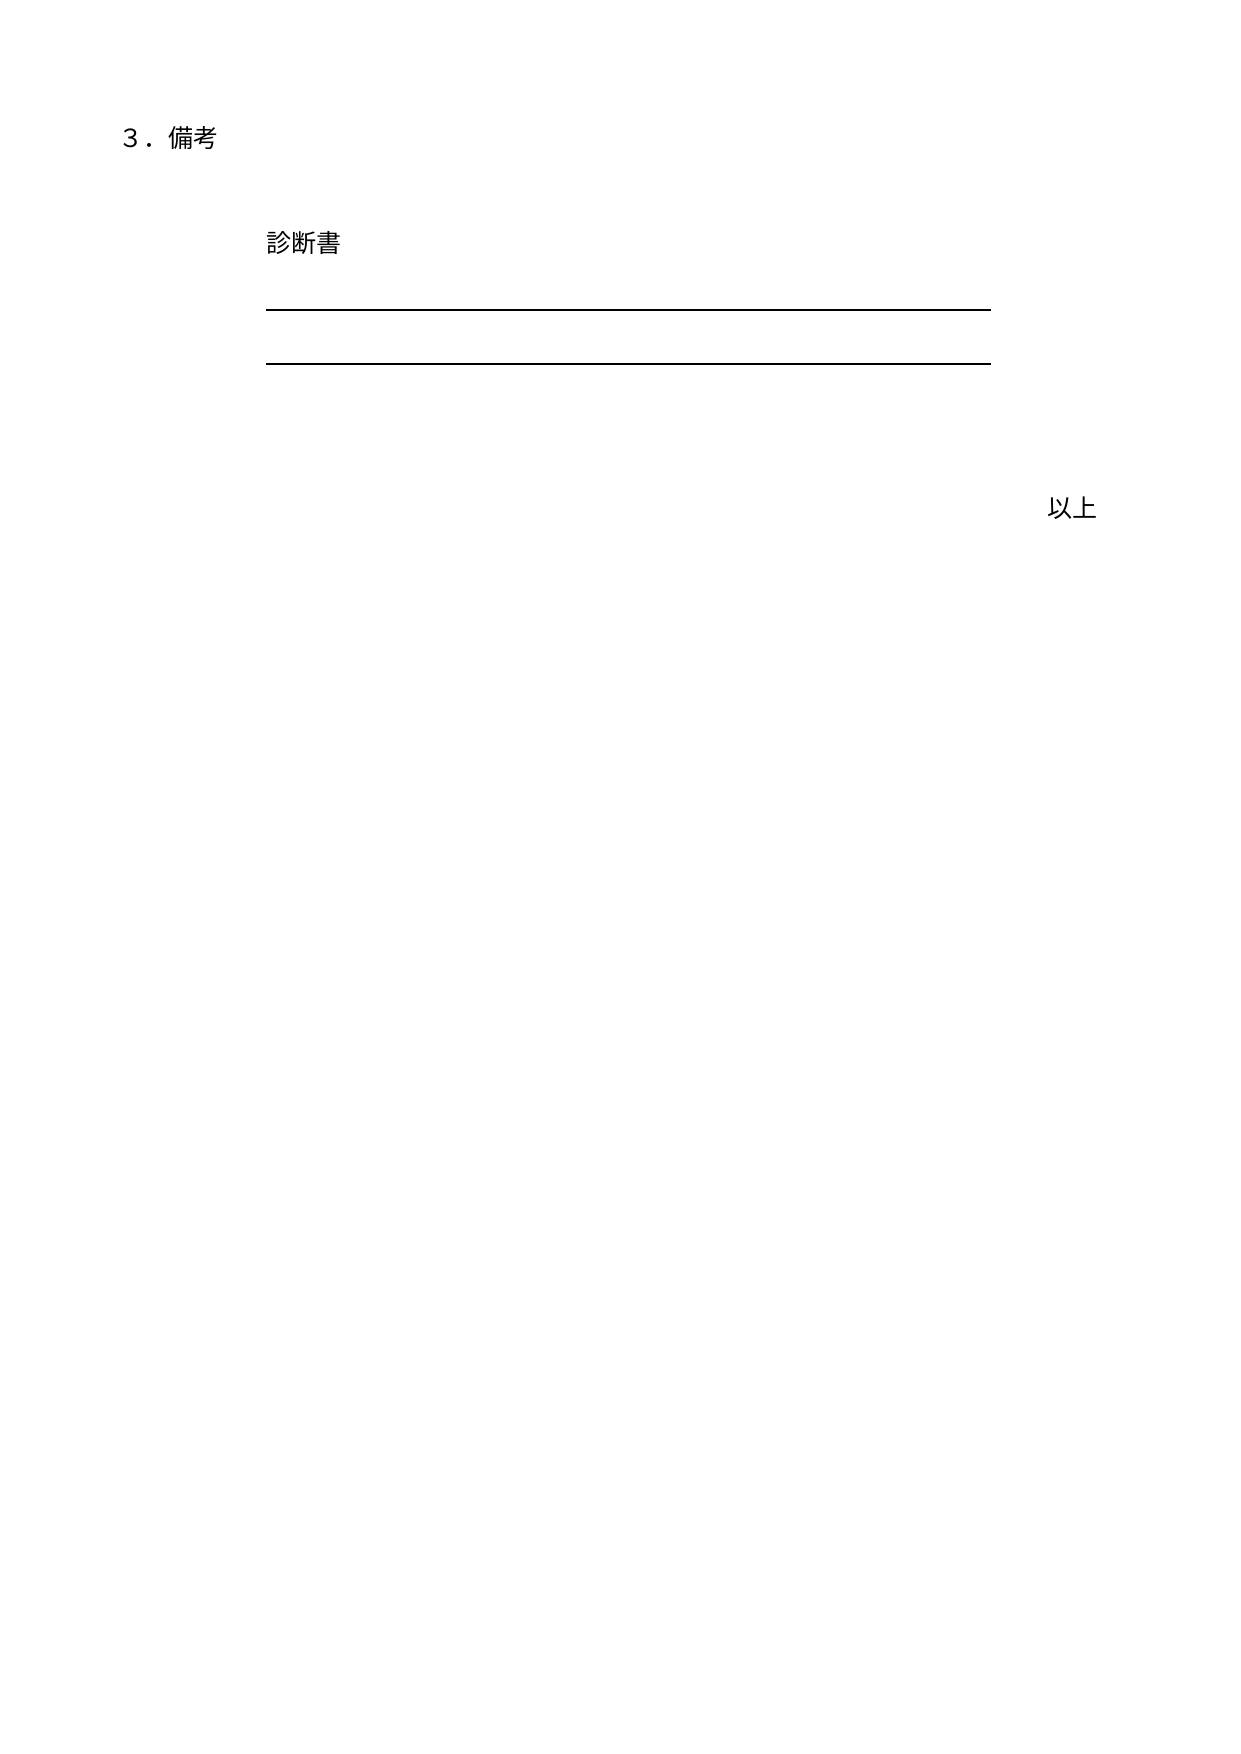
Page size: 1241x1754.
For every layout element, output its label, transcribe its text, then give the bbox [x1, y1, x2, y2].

text 以上 [118, 489, 1122, 525]
text ３．備考 [118, 118, 1122, 154]
text 診断書 [118, 223, 1122, 260]
